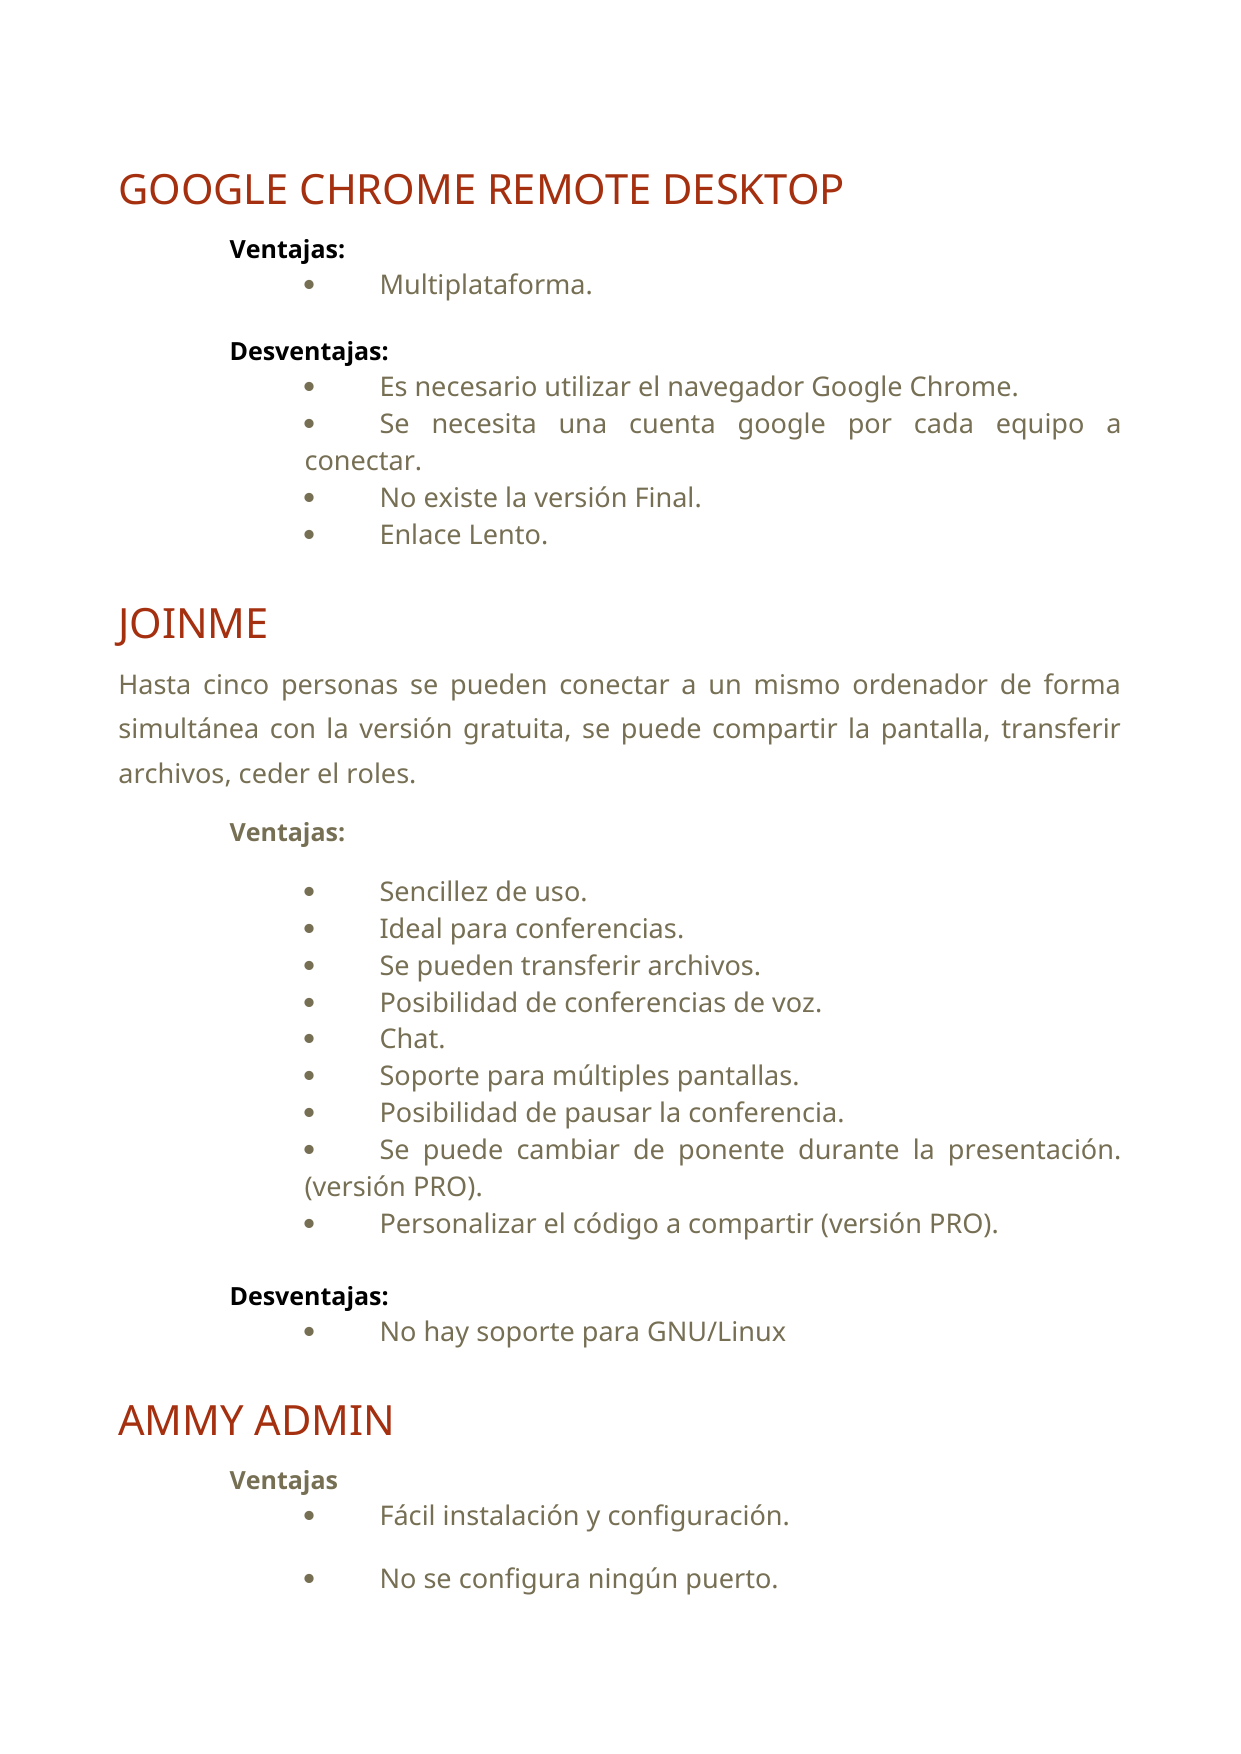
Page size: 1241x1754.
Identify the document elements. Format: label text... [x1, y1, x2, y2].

list Chat. [304, 1020, 1122, 1057]
list No hay soporte para GNU/Linux [304, 1312, 1122, 1349]
list No existe la versión Final. [304, 478, 1122, 515]
list Soporte para múltiples pantallas. [304, 1057, 1122, 1094]
list Se necesita una cuenta google por cada equipo a conectar. [304, 405, 1122, 478]
text Ventajas: [229, 232, 1122, 266]
list Se pueden transferir archivos. [304, 946, 1122, 983]
list Posibilidad de pausar la conferencia. [304, 1094, 1122, 1131]
text AMMY ADMIN [118, 1395, 1122, 1446]
text Ventajas [229, 1463, 1122, 1497]
list Fácil instalación y configuración. [304, 1497, 1122, 1533]
list Posibilidad de conferencias de voz. [304, 983, 1122, 1020]
text Hasta cinco personas se pueden conectar a un mismo ordenador de forma simultánea con la versión gratuita, se puede compartir la pantalla, transferir archivos, ceder el roles. [118, 666, 1122, 791]
list Personalizar el código a compartir (versión PRO). [304, 1204, 1122, 1241]
list No se configura ningún puerto. [304, 1560, 1122, 1597]
text JOINME [118, 598, 1122, 649]
list Enlace Lento. [304, 515, 1122, 552]
text Desventajas: [229, 1278, 1122, 1312]
list Ideal para conferencias. [304, 909, 1122, 946]
list Multiplataforma. [304, 266, 1122, 303]
list Sencillez de uso. [304, 872, 1122, 909]
text Desventajas: [229, 334, 1122, 368]
text Ventajas: [229, 815, 1122, 849]
list Es necesario utilizar el navegador Google Chrome. [304, 368, 1122, 405]
text Google Chrome Remote Desktop [118, 164, 1122, 215]
list Se puede cambiar de ponente durante la presentación. (versión PRO). [304, 1131, 1122, 1204]
